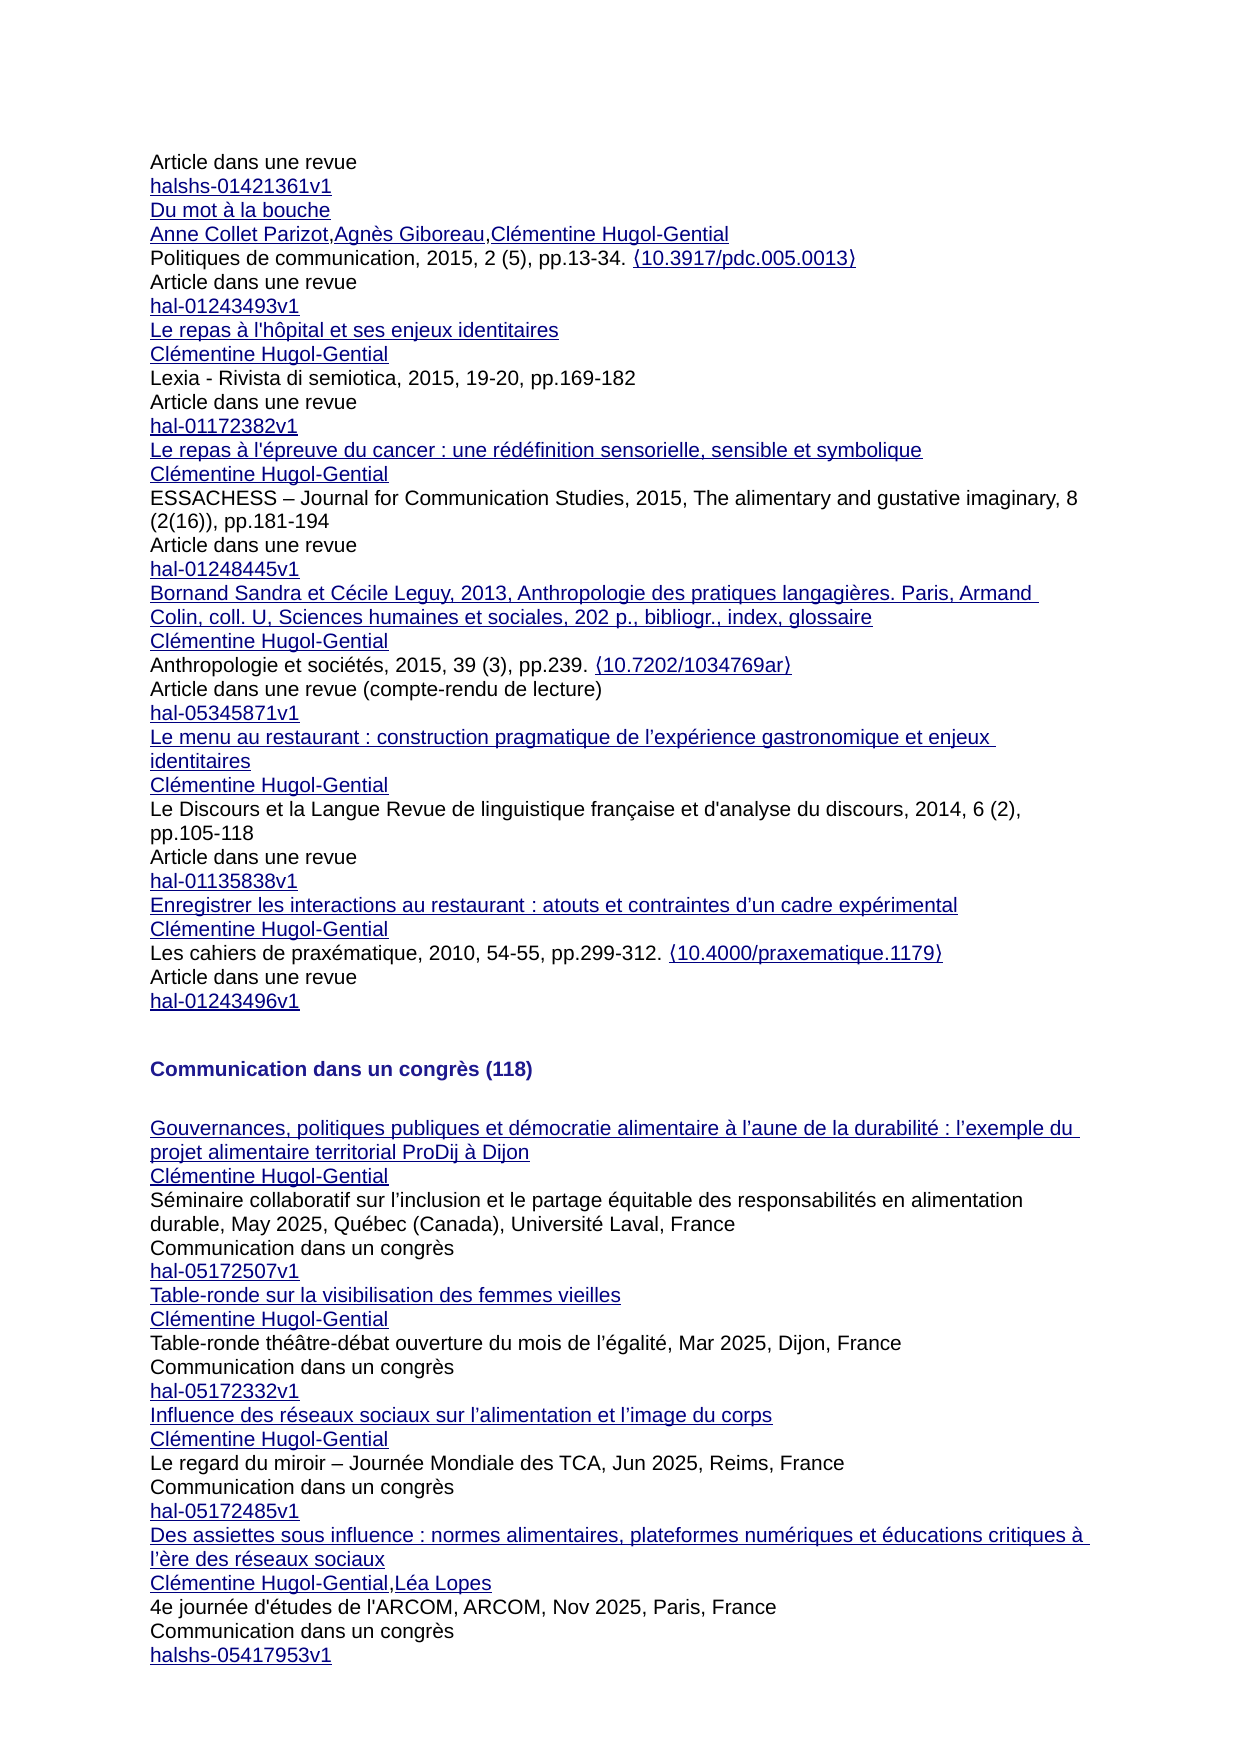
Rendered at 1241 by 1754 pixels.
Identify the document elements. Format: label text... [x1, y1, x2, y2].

table_cell l’ère des réseaux sociaux Clémentine Hugol-Gential,Léa Lopes 4e journée d'études de l'ARCOM, ARCOM, Nov 2025, Paris, France Communication dans un congrès halshs-05417953v1 [150, 1545, 1090, 1667]
table_cell Influence des réseaux sociaux sur l’alimentation et l’image du corps Clémentine Hugol-Gential Le regard du miroir – Journée Mondiale des TCA, Jun 2025, Reims, France Communication dans un congrès hal-05172485v1 [150, 1403, 1090, 1523]
table_cell Le repas à l'épreuve du cancer : une rédéfinition sensorielle, sensible et symbolique Clémentine Hugol-Gential ESSACHESS – Journal for Communication Studies, 2015, The alimentary and gustative imaginary, 8 (2(16)), pp.181-194 Article dans une revue hal-01248445v1 [150, 438, 1090, 581]
table_header Gouvernances, politiques publiques et démocratie alimentaire à l’aune de la durabilité : l’exemple du projet alimentaire territorial ProDij à Dijon Clémentine Hugol-Gential Séminaire collaboratif sur l’inclusion et le partage équitable des responsabilités en alimentation durable, May 2025, Québec (Canada), Université Laval, France Communication dans un congrès hal-05172507v1 [150, 1116, 1090, 1283]
table_cell Enregistrer les interactions au restaurant : atouts et contraintes d’un cadre expérimental Clémentine Hugol-Gential Les cahiers de praxématique, 2010, 54-55, pp.299-312. ⟨10.4000/praxematique.1179⟩ Article dans une revue hal-01243496v1 [150, 893, 1090, 1012]
table_cell Table-ronde sur la visibilisation des femmes vieilles Clémentine Hugol-Gential Table-ronde théâtre-débat ouverture du mois de l’égalité, Mar 2025, Dijon, France Communication dans un congrès hal-05172332v1 [150, 1283, 1090, 1403]
subtitle Communication dans un congrès (118) [150, 1057, 1090, 1081]
table_cell Le menu au restaurant : construction pragmatique de l’expérience gastronomique et enjeux identitaires Clémentine Hugol-Gential Le Discours et la Langue Revue de linguistique française et d'analyse du discours, 2014, 6 (2), pp.105-118 Article dans une revue hal-01135838v1 [150, 725, 1090, 893]
table_cell Article dans une revue halshs-01421361v1 [150, 150, 1090, 198]
table_cell Le repas à l'hôpital et ses enjeux identitaires Clémentine Hugol-Gential Lexia - Rivista di semiotica, 2015, 19-20, pp.169-182 Article dans une revue hal-01172382v1 [150, 318, 1090, 437]
table_cell Bornand Sandra et Cécile Leguy, 2013, Anthropologie des pratiques langagières. Paris, Armand Colin, coll. U, Sciences humaines et sociales, 202 p., bibliogr., index, glossaire Clémentine Hugol-Gential Anthropologie et sociétés, 2015, 39 (3), pp.239. ⟨10.7202/1034769ar⟩ Article dans une revue (compte-rendu de lecture) hal-05345871v1 [150, 581, 1090, 725]
table_cell Du mot à la bouche Anne Collet Parizot,Agnès Giboreau,Clémentine Hugol-Gential Politiques de communication, 2015, 2 (5), pp.13-34. ⟨10.3917/pdc.005.0013⟩ Article dans une revue hal-01243493v1 [150, 198, 1090, 318]
table_cell Des assiettes sous influence : normes alimentaires, plateformes numériques et éducations critiques à [150, 1523, 1090, 1544]
